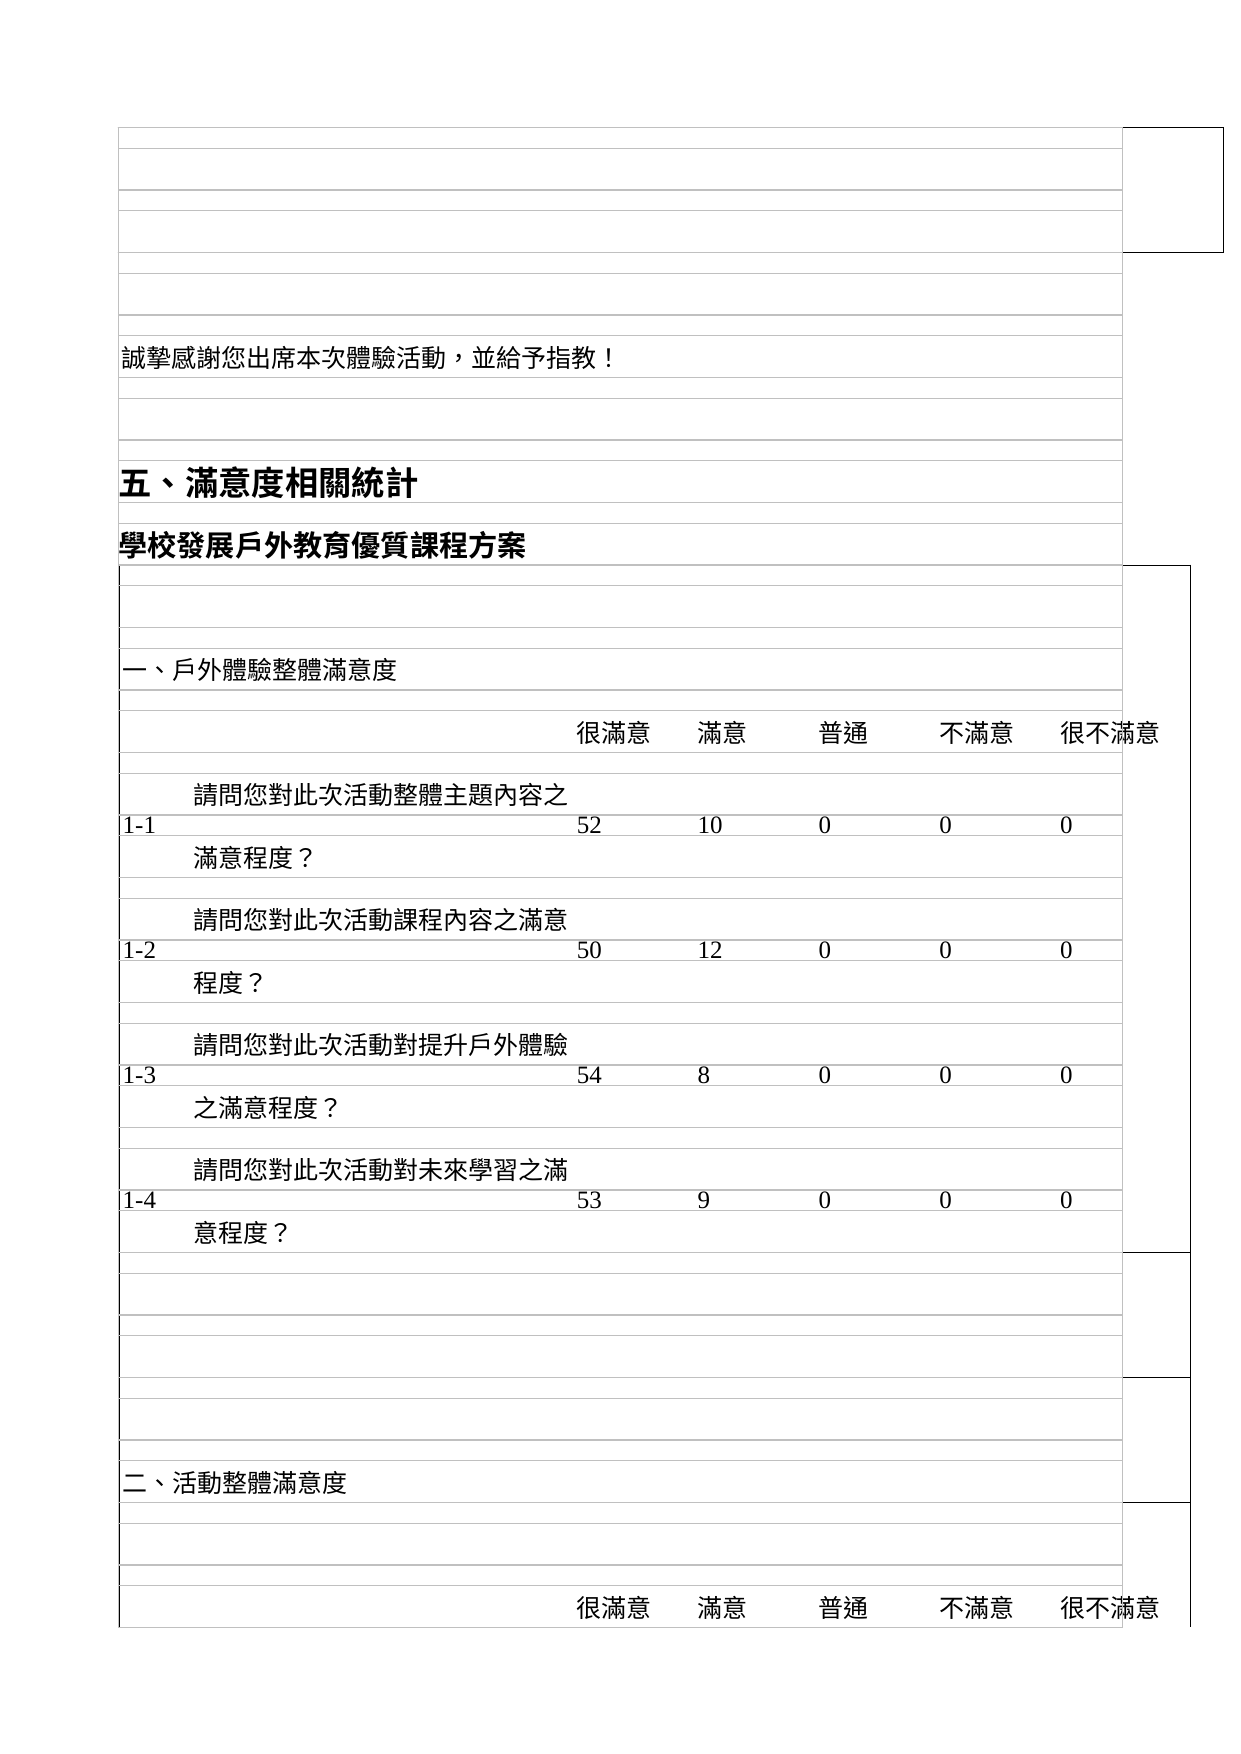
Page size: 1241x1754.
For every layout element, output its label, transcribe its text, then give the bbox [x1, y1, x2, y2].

table_cell 0 [936, 1191, 1057, 1210]
table_cell [936, 1149, 1057, 1189]
table_cell 0 [936, 1066, 1057, 1085]
table_cell [119, 149, 1122, 189]
table_cell 不滿意 [936, 1586, 1057, 1627]
table_cell 請問您對此次活動課程內容之滿意 [190, 899, 574, 939]
table_cell [120, 753, 190, 773]
table_cell [1123, 1127, 1190, 1252]
table_cell [815, 1211, 936, 1252]
table_cell [574, 1274, 694, 1314]
table_cell [695, 691, 815, 710]
table_cell [1057, 1336, 1122, 1377]
table_cell [1123, 752, 1190, 877]
table_cell [695, 753, 815, 773]
table_cell [1057, 836, 1122, 877]
table_cell [574, 1503, 694, 1523]
table_cell [190, 753, 574, 773]
table_cell 普通 [815, 1586, 936, 1627]
table_cell 誠摯感謝您出席本次體驗活動，並給予指教！ [119, 336, 1122, 377]
table_cell [815, 1274, 936, 1314]
table_cell [936, 961, 1057, 1002]
table_cell [815, 1024, 936, 1064]
table_cell 請問您對此次活動對未來學習之滿 [190, 1149, 574, 1189]
table_cell [120, 1503, 190, 1523]
table_cell [815, 1003, 936, 1023]
table_cell [190, 1128, 574, 1148]
table_cell [815, 1316, 936, 1335]
table_cell [815, 753, 936, 773]
table_header 一、戶外體驗整體滿意度 [120, 649, 1122, 689]
table_cell [120, 1336, 190, 1377]
table_cell [1123, 1002, 1190, 1127]
table_cell [695, 1524, 815, 1564]
table_cell [695, 1128, 815, 1148]
table_cell [695, 836, 815, 877]
table_cell [936, 1524, 1057, 1564]
table_cell [1123, 877, 1190, 1002]
table_cell 0 [815, 941, 936, 960]
table_cell [936, 753, 1057, 773]
table_header [1123, 566, 1190, 689]
table_cell [190, 1003, 574, 1023]
table_cell [120, 1128, 190, 1148]
table_cell [936, 1566, 1057, 1585]
text [119, 441, 1122, 460]
table_cell 0 [936, 816, 1057, 835]
table_cell [936, 899, 1057, 939]
table_cell [936, 836, 1057, 877]
table_cell [190, 941, 574, 960]
table_cell [695, 1253, 815, 1273]
table_cell [695, 899, 815, 939]
table_cell 很滿意 [574, 711, 694, 752]
table_cell [574, 1566, 694, 1585]
table_cell [695, 1316, 815, 1335]
table_cell 很不滿意 [1057, 1503, 1122, 1523]
table_cell [574, 1149, 694, 1189]
table_cell 9 [695, 1191, 815, 1210]
table_cell 1-3 [120, 1066, 190, 1085]
table_cell 很不滿意 [1057, 1566, 1122, 1585]
table_cell [936, 878, 1057, 898]
table_cell [119, 253, 1122, 273]
table_cell 很不滿意 [1057, 711, 1122, 752]
table_cell [815, 1524, 936, 1564]
table_cell [190, 878, 574, 898]
table_cell 1-2 [120, 941, 190, 960]
table_cell [190, 1524, 574, 1564]
table_cell [190, 1191, 574, 1210]
table_cell [119, 274, 1122, 314]
table_cell [695, 1149, 815, 1189]
table_cell [120, 711, 190, 752]
table_cell [695, 1086, 815, 1127]
table_cell [120, 1003, 190, 1023]
table_cell [120, 1274, 190, 1314]
table_cell 很滿意 [574, 1586, 694, 1627]
table_cell [936, 1253, 1057, 1273]
table_cell [1123, 128, 1223, 252]
table_cell 滿意 [695, 1586, 815, 1627]
table_cell [1057, 1211, 1122, 1252]
table_cell [120, 1211, 190, 1252]
table_cell [120, 1086, 190, 1127]
table_cell [1057, 1149, 1122, 1189]
table_cell [190, 1253, 574, 1273]
table_cell [120, 1399, 1122, 1439]
table_cell [120, 1149, 190, 1189]
table_cell 之滿意程度？ [190, 1086, 574, 1127]
table_cell [190, 1566, 574, 1585]
table_cell [1057, 1253, 1122, 1273]
table_cell [815, 1086, 936, 1127]
table_cell [695, 961, 815, 1002]
table_cell [1057, 1274, 1122, 1314]
table_cell 8 [695, 1066, 815, 1085]
table_cell [190, 1274, 574, 1314]
table_cell [815, 1128, 936, 1148]
table_cell [190, 1503, 574, 1523]
table_cell [119, 316, 1122, 335]
table_cell 10 [695, 816, 815, 835]
table_cell [1123, 253, 1224, 377]
table_cell [815, 899, 936, 939]
table_cell [120, 1316, 190, 1335]
table_cell [120, 774, 190, 814]
table_cell 請問您對此次活動整體主題內容之 [190, 774, 574, 814]
table_cell [936, 1503, 1057, 1523]
table_cell [1057, 899, 1122, 939]
table_cell [574, 1211, 694, 1252]
table_cell [1123, 1253, 1190, 1377]
table_cell 二、活動整體滿意度 [120, 1461, 1122, 1502]
table_cell [574, 899, 694, 939]
table_cell [120, 1566, 190, 1585]
table_cell [120, 1253, 190, 1273]
table_cell [815, 1503, 936, 1523]
table_cell 52 [574, 816, 694, 835]
table_cell 請問您對此次活動對提升戶外體驗 [190, 1024, 574, 1064]
text [119, 503, 1122, 523]
table_cell [574, 1253, 694, 1273]
table_cell 普通 [815, 711, 936, 752]
table_cell [574, 1128, 694, 1148]
table_cell [120, 836, 190, 877]
table_cell [190, 1066, 574, 1085]
table_cell [1057, 753, 1122, 773]
table_cell [695, 878, 815, 898]
table_cell [695, 1211, 815, 1252]
table_cell [574, 1086, 694, 1127]
table_cell [1057, 1316, 1122, 1335]
table_header [120, 566, 1122, 585]
table_cell 滿意 [695, 711, 815, 752]
table_cell [695, 1003, 815, 1023]
table_cell [815, 1336, 936, 1377]
table_cell [815, 691, 936, 710]
table_cell [1057, 1086, 1122, 1127]
table_cell [815, 1149, 936, 1189]
table_cell [574, 1524, 694, 1564]
table_cell [190, 711, 574, 752]
table_cell [936, 1316, 1057, 1335]
table_cell [1057, 774, 1122, 814]
table_cell 50 [574, 941, 694, 960]
table_cell [120, 1378, 1122, 1398]
table_cell [120, 691, 190, 710]
table_cell [815, 878, 936, 898]
table_cell 不滿意 [936, 711, 1057, 752]
table_cell [574, 691, 694, 710]
table_cell [119, 128, 1122, 148]
table_cell [119, 191, 1122, 210]
table_cell 很不滿意 [1123, 690, 1190, 752]
table_cell 0 [815, 816, 936, 835]
table_cell 1-1 [120, 816, 190, 835]
table_cell [695, 1566, 815, 1585]
table_cell [936, 1274, 1057, 1314]
table_cell [574, 1003, 694, 1023]
table_cell [815, 836, 936, 877]
table_cell 0 [815, 1191, 936, 1210]
table_cell [695, 774, 815, 814]
table_cell [936, 1024, 1057, 1064]
table_cell [120, 1024, 190, 1064]
table_cell 很不滿意 [1057, 1524, 1122, 1564]
table_cell [120, 1524, 190, 1564]
table_cell 53 [574, 1191, 694, 1210]
table_cell [574, 1316, 694, 1335]
table_cell [1123, 1378, 1190, 1502]
table_cell [695, 1336, 815, 1377]
table_cell [815, 1253, 936, 1273]
table_cell [815, 961, 936, 1002]
text 學校發展戶外教育優質課程方案 [119, 524, 1122, 564]
table_cell 滿意程度？ [190, 836, 574, 877]
table_cell 很不滿意 [1057, 691, 1122, 710]
table_cell [815, 1566, 936, 1585]
table_cell [936, 1003, 1057, 1023]
table_cell [1057, 878, 1122, 898]
table_cell 0 [1057, 816, 1122, 835]
table_cell [936, 774, 1057, 814]
table_cell [936, 1336, 1057, 1377]
table_cell [120, 899, 190, 939]
table_cell [119, 211, 1122, 252]
table_cell [936, 691, 1057, 710]
table_cell [190, 816, 574, 835]
table_cell [574, 961, 694, 1002]
table_cell 1-4 [120, 1191, 190, 1210]
table_cell [120, 1586, 190, 1627]
table_cell [1057, 961, 1122, 1002]
table_cell [190, 1586, 574, 1627]
table_cell [574, 1336, 694, 1377]
table_cell [815, 774, 936, 814]
table_cell [190, 1316, 574, 1335]
table_cell [695, 1503, 815, 1523]
table_cell 0 [1057, 1066, 1122, 1085]
table_cell [120, 878, 190, 898]
table_cell 程度？ [190, 961, 574, 1002]
table_cell [936, 1211, 1057, 1252]
table_cell 很不滿意 [1123, 1503, 1190, 1627]
table_cell [574, 836, 694, 877]
table_cell [120, 961, 190, 1002]
table_cell [695, 1274, 815, 1314]
table_cell [574, 1024, 694, 1064]
table_cell 很不滿意 [1057, 1586, 1122, 1627]
table_cell [1057, 1024, 1122, 1064]
table_cell [190, 1336, 574, 1377]
table_cell 54 [574, 1066, 694, 1085]
table_cell 0 [936, 941, 1057, 960]
table_cell [574, 878, 694, 898]
text 五、滿意度相關統計 [119, 461, 1122, 502]
table_cell [120, 1441, 1122, 1460]
table_cell 12 [695, 941, 815, 960]
table_cell [1057, 1128, 1122, 1148]
table_cell [190, 691, 574, 710]
table_cell 0 [1057, 941, 1122, 960]
table_cell [936, 1128, 1057, 1148]
table_cell 0 [1057, 1191, 1122, 1210]
table_header [120, 628, 1122, 648]
table_cell [936, 1086, 1057, 1127]
table_cell [574, 774, 694, 814]
table_cell 意程度？ [190, 1211, 574, 1252]
table_cell [1057, 1003, 1122, 1023]
table_cell [574, 753, 694, 773]
table_cell [695, 1024, 815, 1064]
table_cell 0 [815, 1066, 936, 1085]
table_header [120, 586, 1122, 627]
